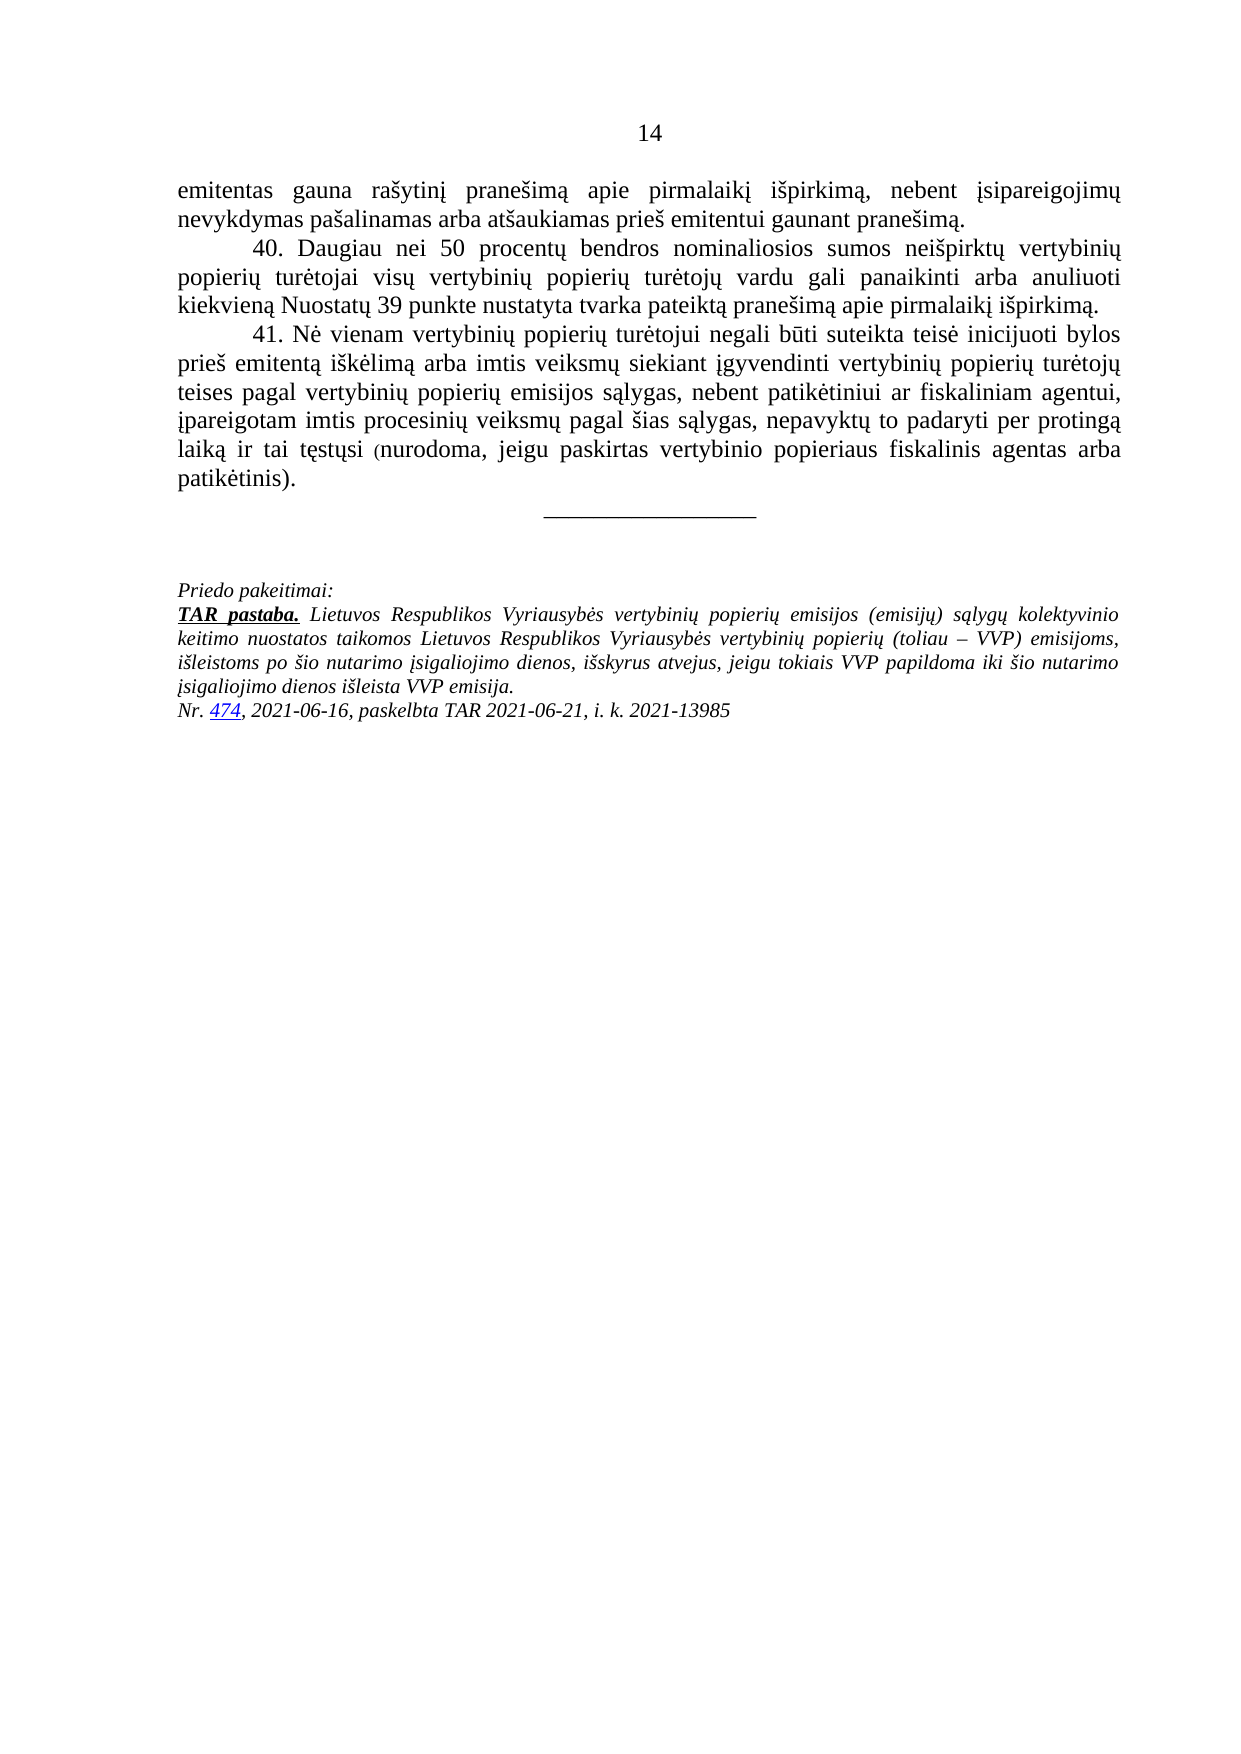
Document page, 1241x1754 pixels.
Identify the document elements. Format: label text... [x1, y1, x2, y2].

text TAR pastaba. Lietuvos Respublikos Vyriausybės vertybinių popierių emisijos (emisijų) sąlygų kolektyvinio keitimo nuostatos taikomos Lietuvos Respublikos Vyriausybės vertybinių popierių (toliau – VVP) emisijoms, išleistoms po šio nutarimo įsigaliojimo dienos, išskyrus atvejus, jeigu tokiais VVP papildoma iki šio nutarimo įsigaliojimo dienos išleista VVP emisija. [177, 602, 1122, 698]
text _________________ [177, 492, 1122, 521]
text emitentas gauna rašytinį pranešimą apie pirmalaikį išpirkimą, nebent įsipareigojimų nevykdymas pašalinamas arba atšaukiamas prieš emitentui gaunant pranešimą. [177, 176, 1122, 233]
text 41. Nė vienam vertybinių popierių turėtojui negali būti suteikta teisė inicijuoti bylos prieš emitentą iškėlimą arba imtis veiksmų siekiant įgyvendinti vertybinių popierių turėtojų teises pagal vertybinių popierių emisijos sąlygas, nebent patikėtiniui ar fiskaliniam agentui, įpareigotam imtis procesinių veiksmų pagal šias sąlygas, nepavyktų to padaryti per protingą laiką ir tai tęstųsi (nurodoma, jeigu paskirtas vertybinio popieriaus fiskalinis agentas arba patikėtinis). [177, 319, 1122, 492]
text Priedo pakeitimai: [177, 578, 1122, 602]
text Nr. 474, 2021-06-16, paskelbta TAR 2021-06-21, i. k. 2021-13985 [177, 698, 1122, 722]
text 40. Daugiau nei 50 procentų bendros nominaliosios sumos neišpirktų vertybinių popierių turėtojai visų vertybinių popierių turėtojų vardu gali panaikinti arba anuliuoti kiekvieną Nuostatų 39 punkte nustatyta tvarka pateiktą pranešimą apie pirmalaikį išpirkimą. [177, 233, 1122, 319]
